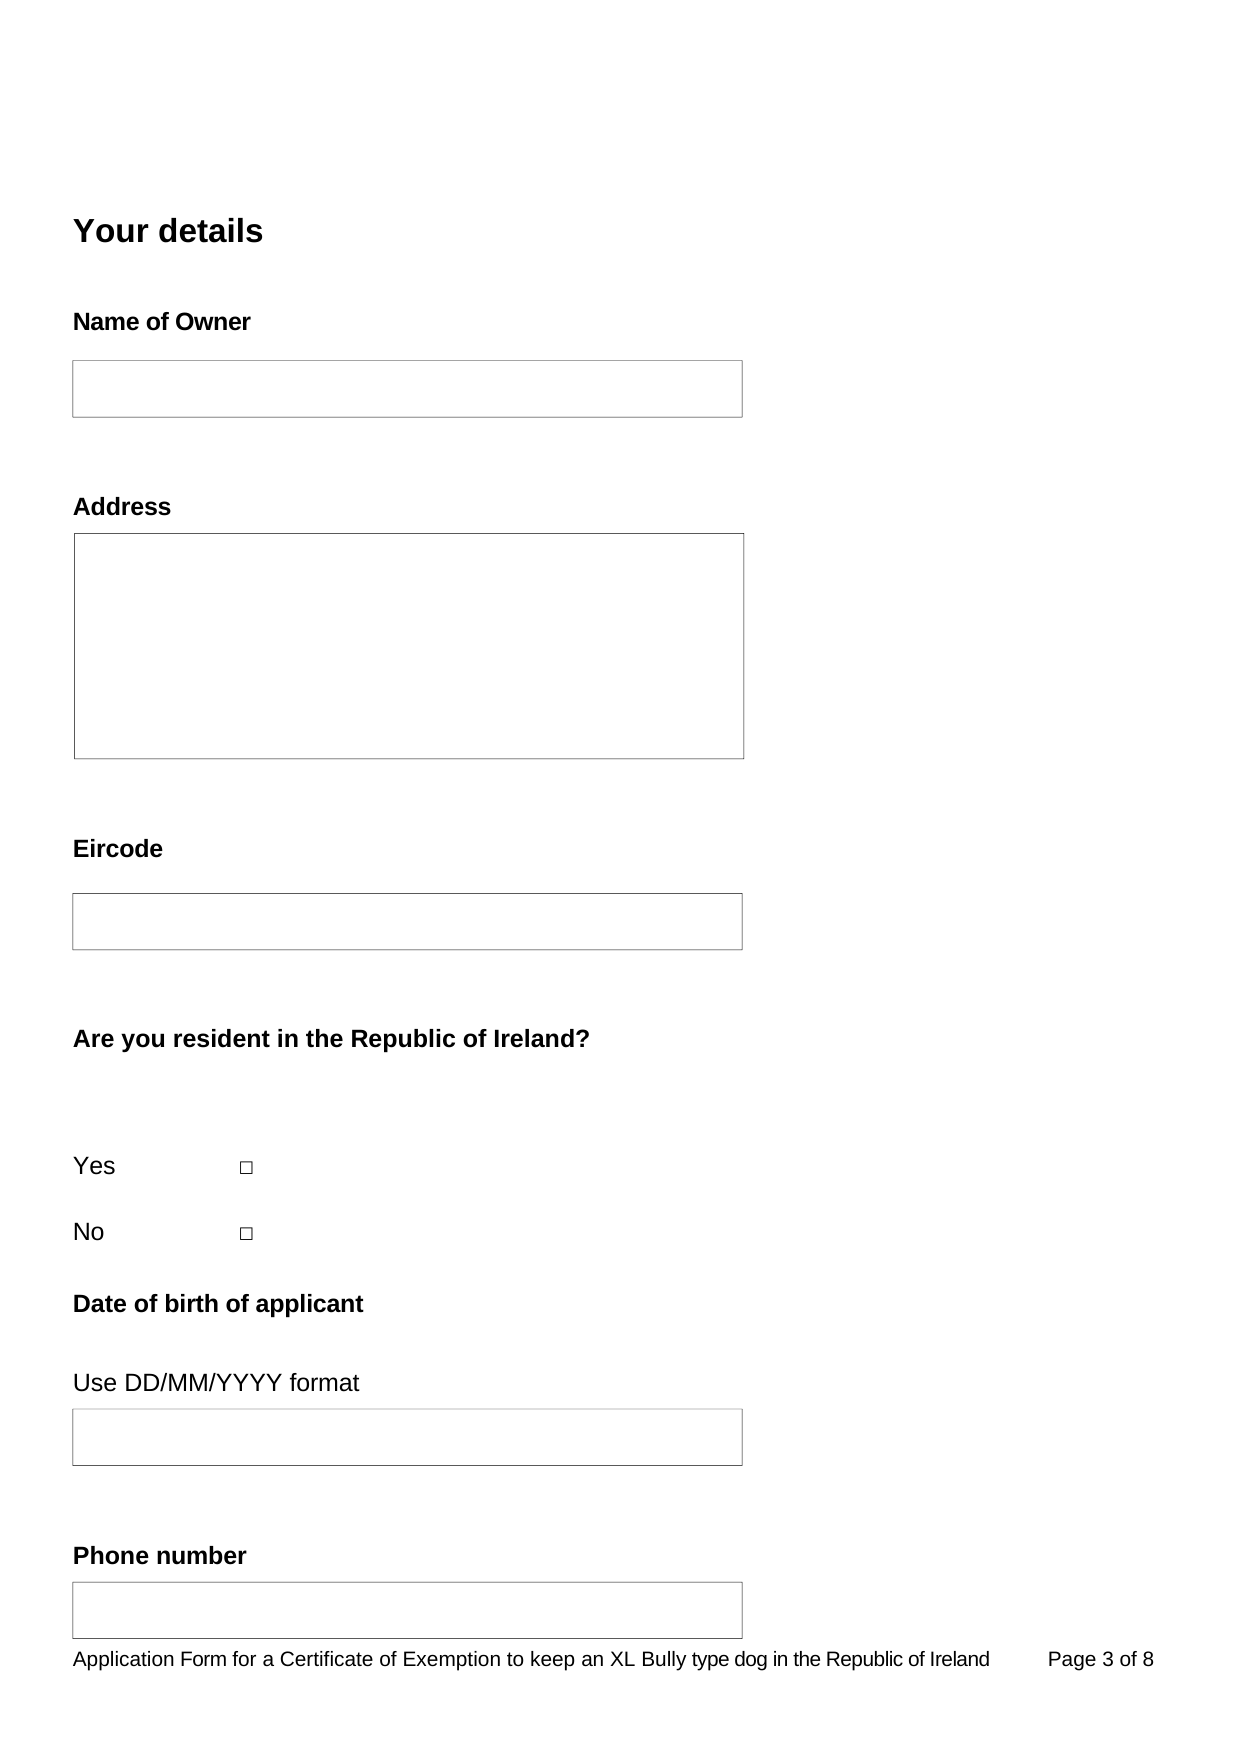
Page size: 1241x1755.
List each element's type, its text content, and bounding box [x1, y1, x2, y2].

text Phone number [73, 1541, 1180, 1569]
text Address [73, 492, 1180, 521]
text Yes ☐ [73, 1149, 1180, 1181]
text No ☐ [73, 1214, 1180, 1248]
text Date of birth of applicant [73, 1289, 1180, 1318]
subtitle Your details [73, 211, 1180, 249]
subtitle Name of Owner [73, 306, 1180, 335]
text Use DD/MM/YYYY format [73, 1368, 1180, 1396]
text Are you resident in the Republic of Ireland? [73, 1025, 1180, 1053]
text Eircode [73, 834, 1180, 863]
